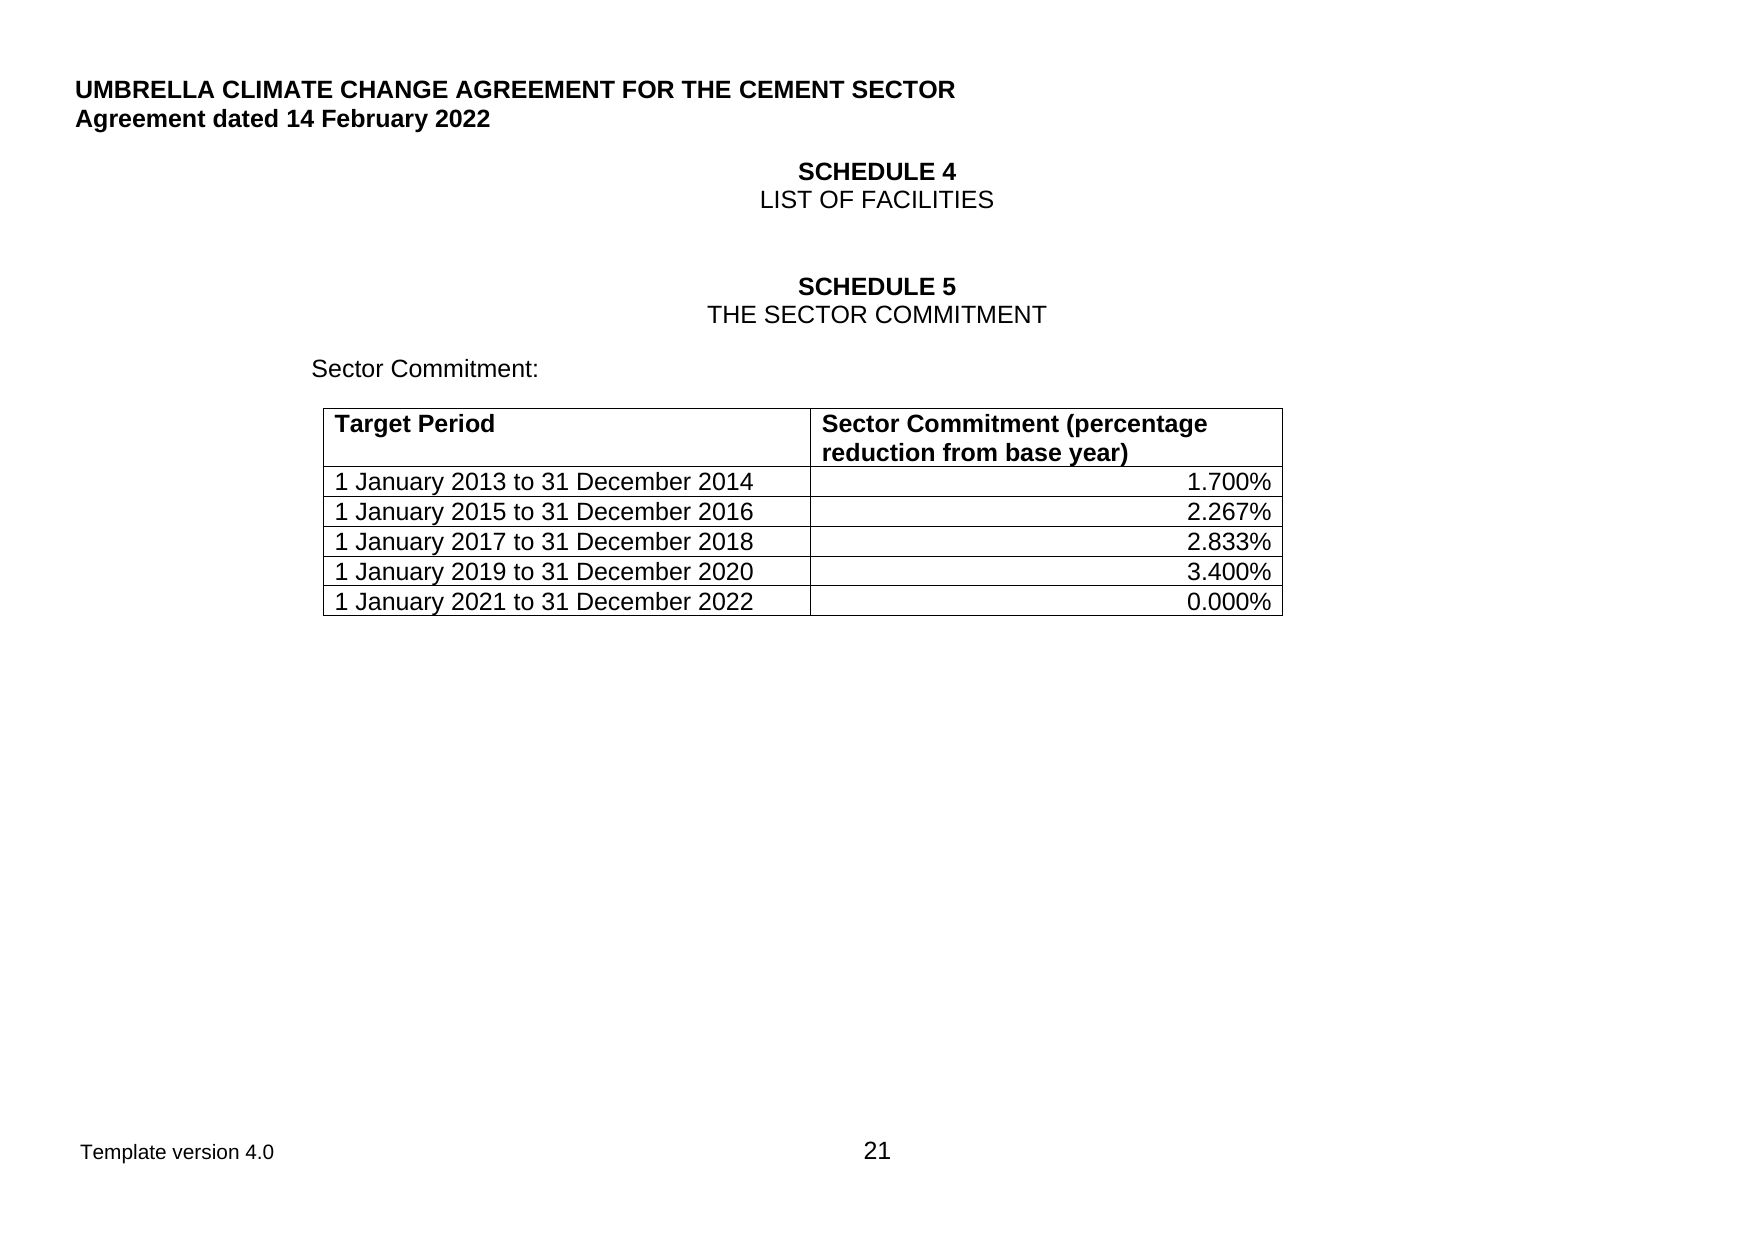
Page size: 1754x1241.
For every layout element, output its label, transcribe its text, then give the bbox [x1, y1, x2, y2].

table_cell 0.000% [811, 586, 1282, 615]
table_cell 1 January 2013 to 31 December 2014 [324, 467, 810, 496]
table_header Sector Commitment (percentage reduction from base year) [811, 409, 1282, 466]
text LIST OF FACILITIES [75, 185, 1679, 214]
table_cell 3.400% [811, 557, 1282, 585]
table_cell 2.267% [811, 497, 1282, 526]
table_cell 1 January 2017 to 31 December 2018 [324, 527, 810, 556]
table_cell 1 January 2019 to 31 December 2020 [324, 557, 810, 585]
table_cell 1 January 2015 to 31 December 2016 [324, 497, 810, 526]
table_cell 1 January 2021 to 31 December 2022 [324, 586, 810, 615]
table_cell 2.833% [811, 527, 1282, 556]
table_header Target Period [324, 409, 810, 466]
table_cell 1.700% [811, 467, 1282, 496]
text Sector Commitment: [75, 354, 1679, 383]
text SCHEDULE 4 [75, 156, 1679, 185]
text THE SECTOR COMMITMENT [75, 300, 1679, 329]
text SCHEDULE 5 [75, 271, 1679, 300]
